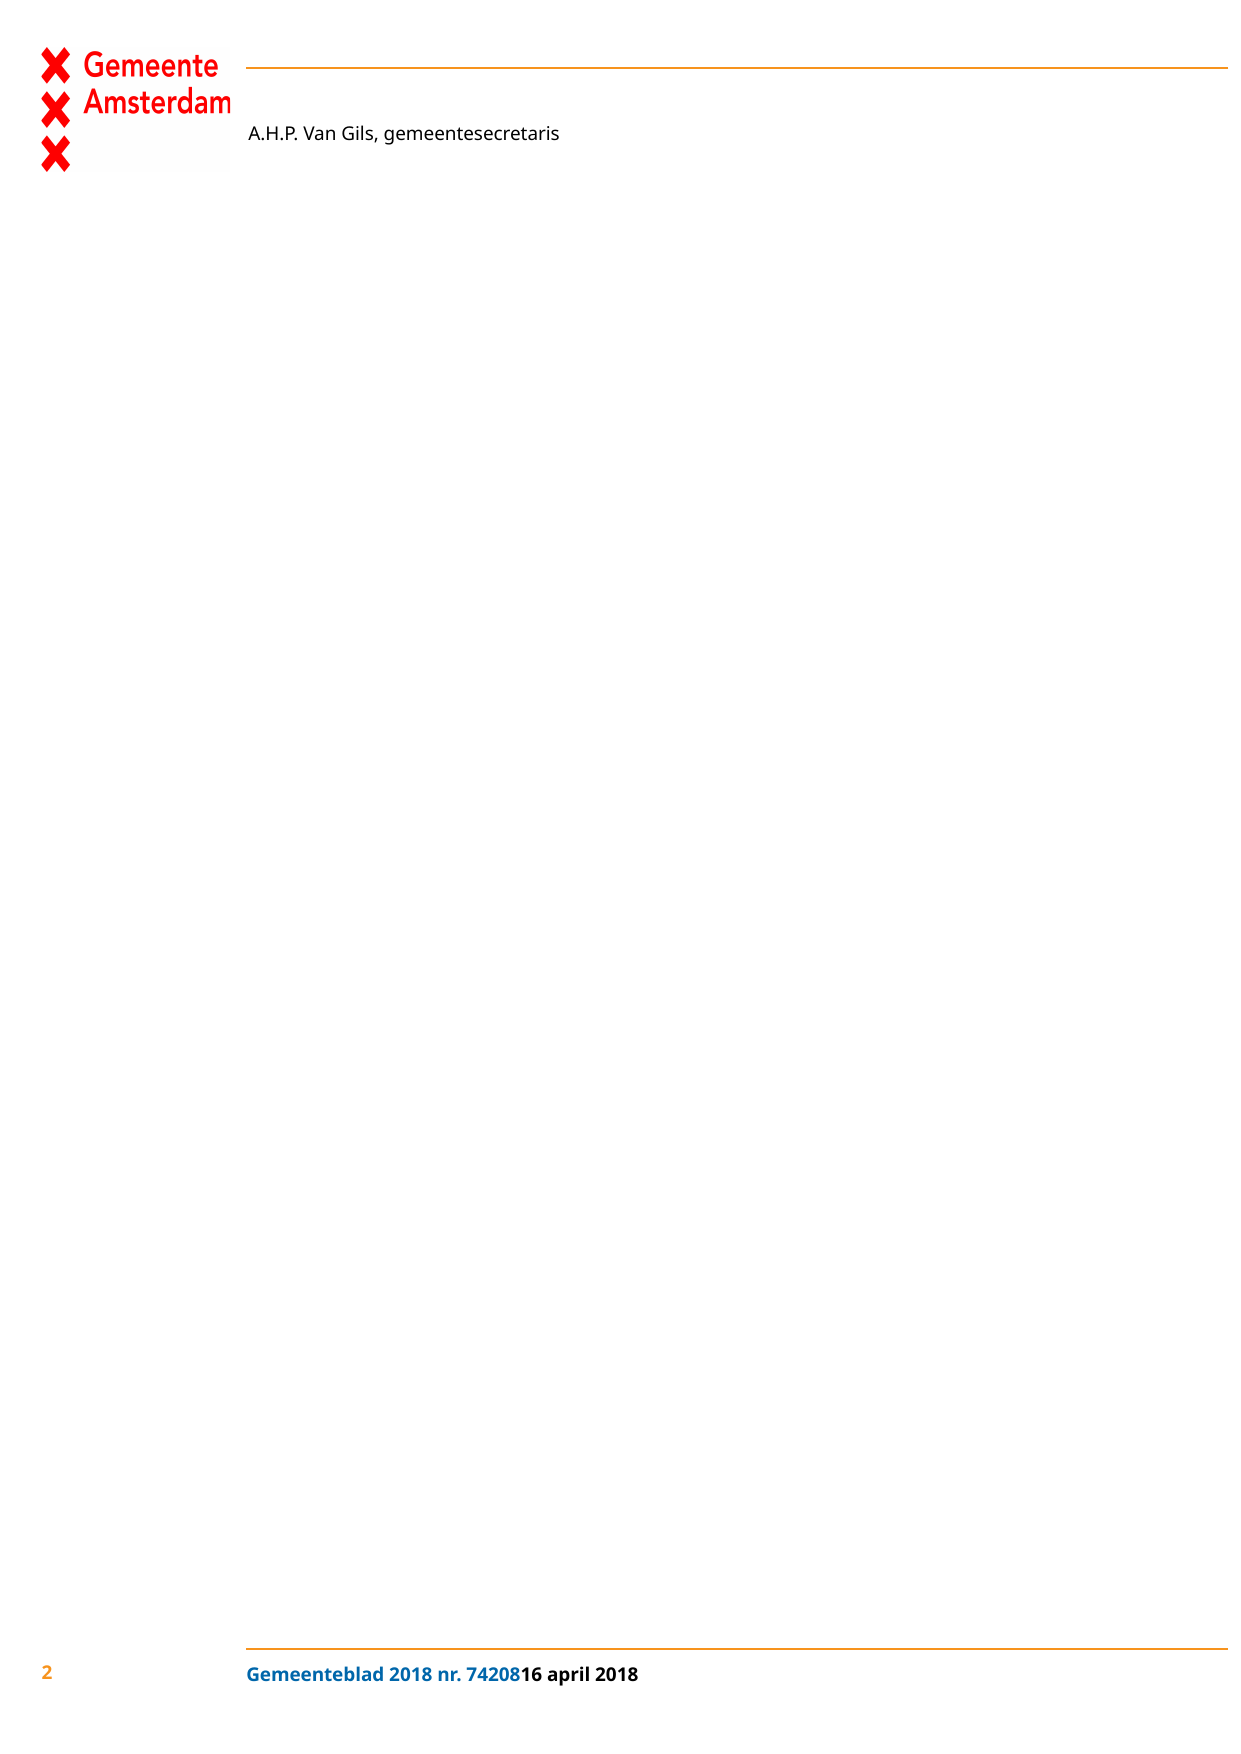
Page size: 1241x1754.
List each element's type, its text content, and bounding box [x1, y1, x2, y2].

picture [41, 47, 231, 172]
text A.H.P. Van Gils, gemeentesecretaris [248, 121, 1152, 146]
